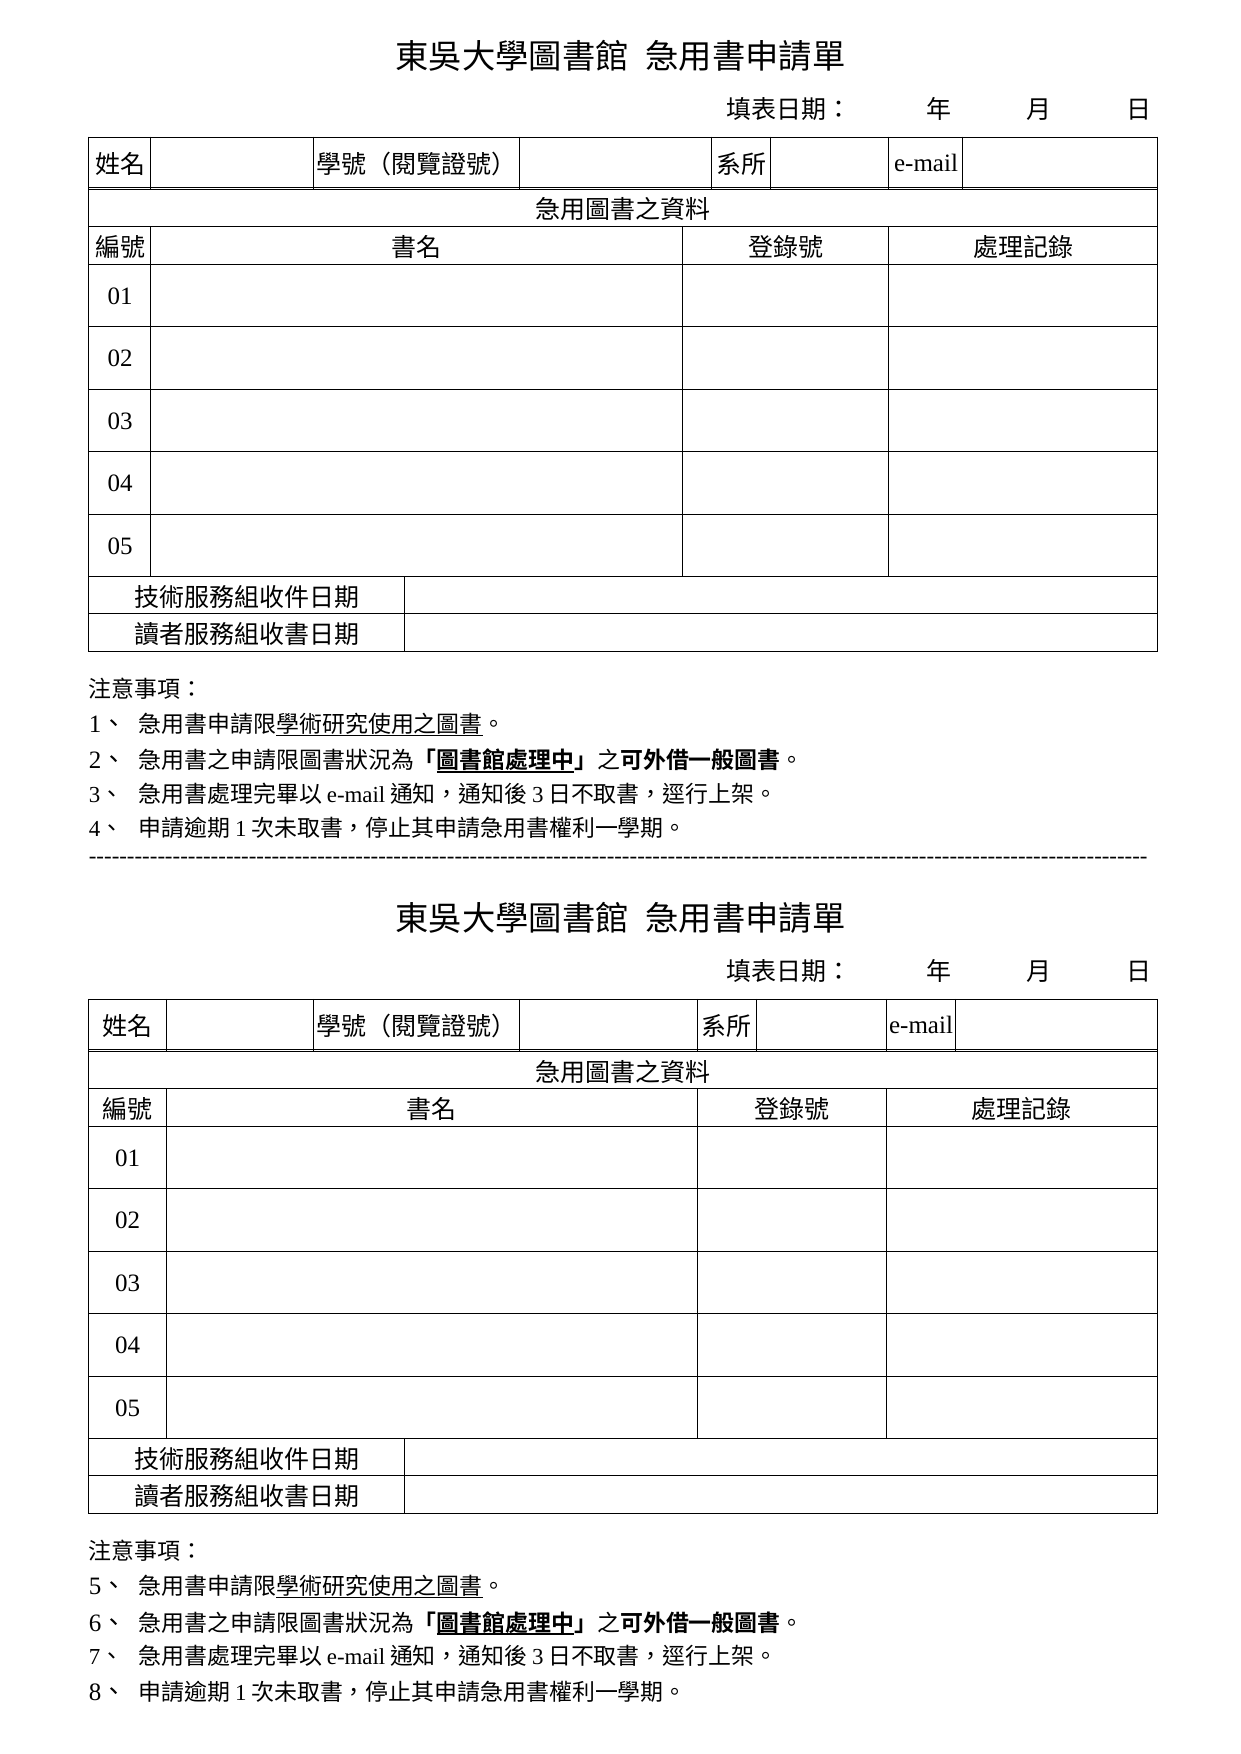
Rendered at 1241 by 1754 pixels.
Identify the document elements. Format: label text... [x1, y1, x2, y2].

table_header 系所 [698, 1000, 756, 1049]
table_cell [683, 515, 888, 576]
list 急用書之申請限圖書狀況為「圖書館處理中」之可外借一般圖書。 [89, 1602, 1152, 1638]
table_header [956, 1000, 1157, 1049]
table_cell [698, 1252, 886, 1313]
table_cell [887, 1314, 1157, 1376]
table_header [771, 138, 888, 187]
table_cell 技術服務組收件日期 [89, 577, 404, 613]
table_cell [167, 1377, 697, 1438]
table_cell 05 [89, 515, 150, 576]
table_cell [151, 452, 682, 513]
text 填表日期： 年 月 日 [89, 951, 1152, 987]
table_cell [405, 1439, 1157, 1475]
table_cell 編號 [89, 227, 150, 263]
table_cell [698, 1314, 886, 1376]
table_header e-mail [889, 138, 962, 187]
table_cell [889, 515, 1157, 576]
table_cell [151, 265, 682, 326]
table_cell 讀者服務組收書日期 [89, 614, 404, 651]
table_cell 書名 [151, 227, 682, 263]
table_cell [405, 577, 1157, 613]
list 急用書申請限學術研究使用之圖書。 [89, 704, 1152, 740]
table_header [151, 138, 313, 187]
table_cell 技術服務組收件日期 [89, 1439, 404, 1475]
table_cell 處理記錄 [889, 227, 1157, 263]
table_cell [167, 1252, 697, 1313]
text 注意事項： [89, 670, 1152, 704]
table_cell [151, 390, 682, 451]
table_cell 02 [89, 327, 150, 388]
table_cell 01 [89, 265, 150, 326]
text 注意事項： [89, 1532, 1152, 1566]
table_header 學號（閱覽證號） [314, 138, 519, 187]
table_cell [151, 327, 682, 388]
table_cell [683, 452, 888, 513]
table_header 姓名 [89, 138, 150, 187]
table_header [167, 1000, 313, 1049]
table_cell [698, 1127, 886, 1188]
table_cell 05 [89, 1377, 166, 1438]
table_cell 03 [89, 1252, 166, 1313]
list 急用書申請限學術研究使用之圖書。 [89, 1566, 1152, 1602]
list 申請逾期1次未取書，停止其申請急用書權利一學期。 [89, 1671, 1152, 1708]
table_cell [889, 452, 1157, 513]
table_cell [683, 327, 888, 388]
table_cell [698, 1189, 886, 1251]
list 急用書處理完畢以e-mail通知，通知後3日不取書，逕行上架。 [89, 1638, 1152, 1671]
table_cell [405, 1476, 1157, 1513]
table_cell 01 [89, 1127, 166, 1188]
table_cell 編號 [89, 1089, 166, 1126]
table_cell 03 [89, 390, 150, 451]
text ------------------------------------------------------------------------------------------------------------------------------------------- [89, 843, 1152, 869]
table_header [757, 1000, 886, 1049]
table_cell 登錄號 [698, 1089, 886, 1126]
table_cell 04 [89, 452, 150, 513]
table_cell 04 [89, 1314, 166, 1376]
table_cell [698, 1377, 886, 1438]
table_cell [887, 1252, 1157, 1313]
list 急用書之申請限圖書狀況為「圖書館處理中」之可外借一般圖書。 [89, 740, 1152, 776]
table_header e-mail [887, 1000, 955, 1049]
table_cell 書名 [167, 1089, 697, 1126]
text 東吳大學圖書館 急用書申請單 [89, 869, 1152, 940]
table_cell [683, 390, 888, 451]
table_cell [887, 1377, 1157, 1438]
table_cell 登錄號 [683, 227, 888, 263]
table_cell [887, 1189, 1157, 1251]
table_cell [151, 515, 682, 576]
table_header [520, 138, 711, 187]
table_cell [683, 265, 888, 326]
table_cell 處理記錄 [887, 1089, 1157, 1126]
text 填表日期： 年 月 日 [89, 89, 1152, 125]
table_cell 02 [89, 1189, 166, 1251]
table_cell [167, 1314, 697, 1376]
list 申請逾期1次未取書，停止其申請急用書權利一學期。 [89, 809, 1152, 843]
table_cell [167, 1127, 697, 1188]
table_cell [889, 390, 1157, 451]
table_header 系所 [712, 138, 770, 187]
table_cell [167, 1189, 697, 1251]
table_cell 急用圖書之資料 [89, 190, 1157, 226]
table_cell [889, 265, 1157, 326]
table_cell [405, 614, 1157, 651]
table_cell 讀者服務組收書日期 [89, 1476, 404, 1513]
table_header 學號（閱覽證號） [314, 1000, 519, 1049]
table_cell [887, 1127, 1157, 1188]
list 急用書處理完畢以e-mail通知，通知後3日不取書，逕行上架。 [89, 776, 1152, 809]
table_header 姓名 [89, 1000, 166, 1049]
table_cell 急用圖書之資料 [89, 1052, 1157, 1088]
table_cell [889, 327, 1157, 388]
table_header [520, 1000, 697, 1049]
table_header [963, 138, 1157, 187]
text 東吳大學圖書館 急用書申請單 [89, 29, 1152, 78]
